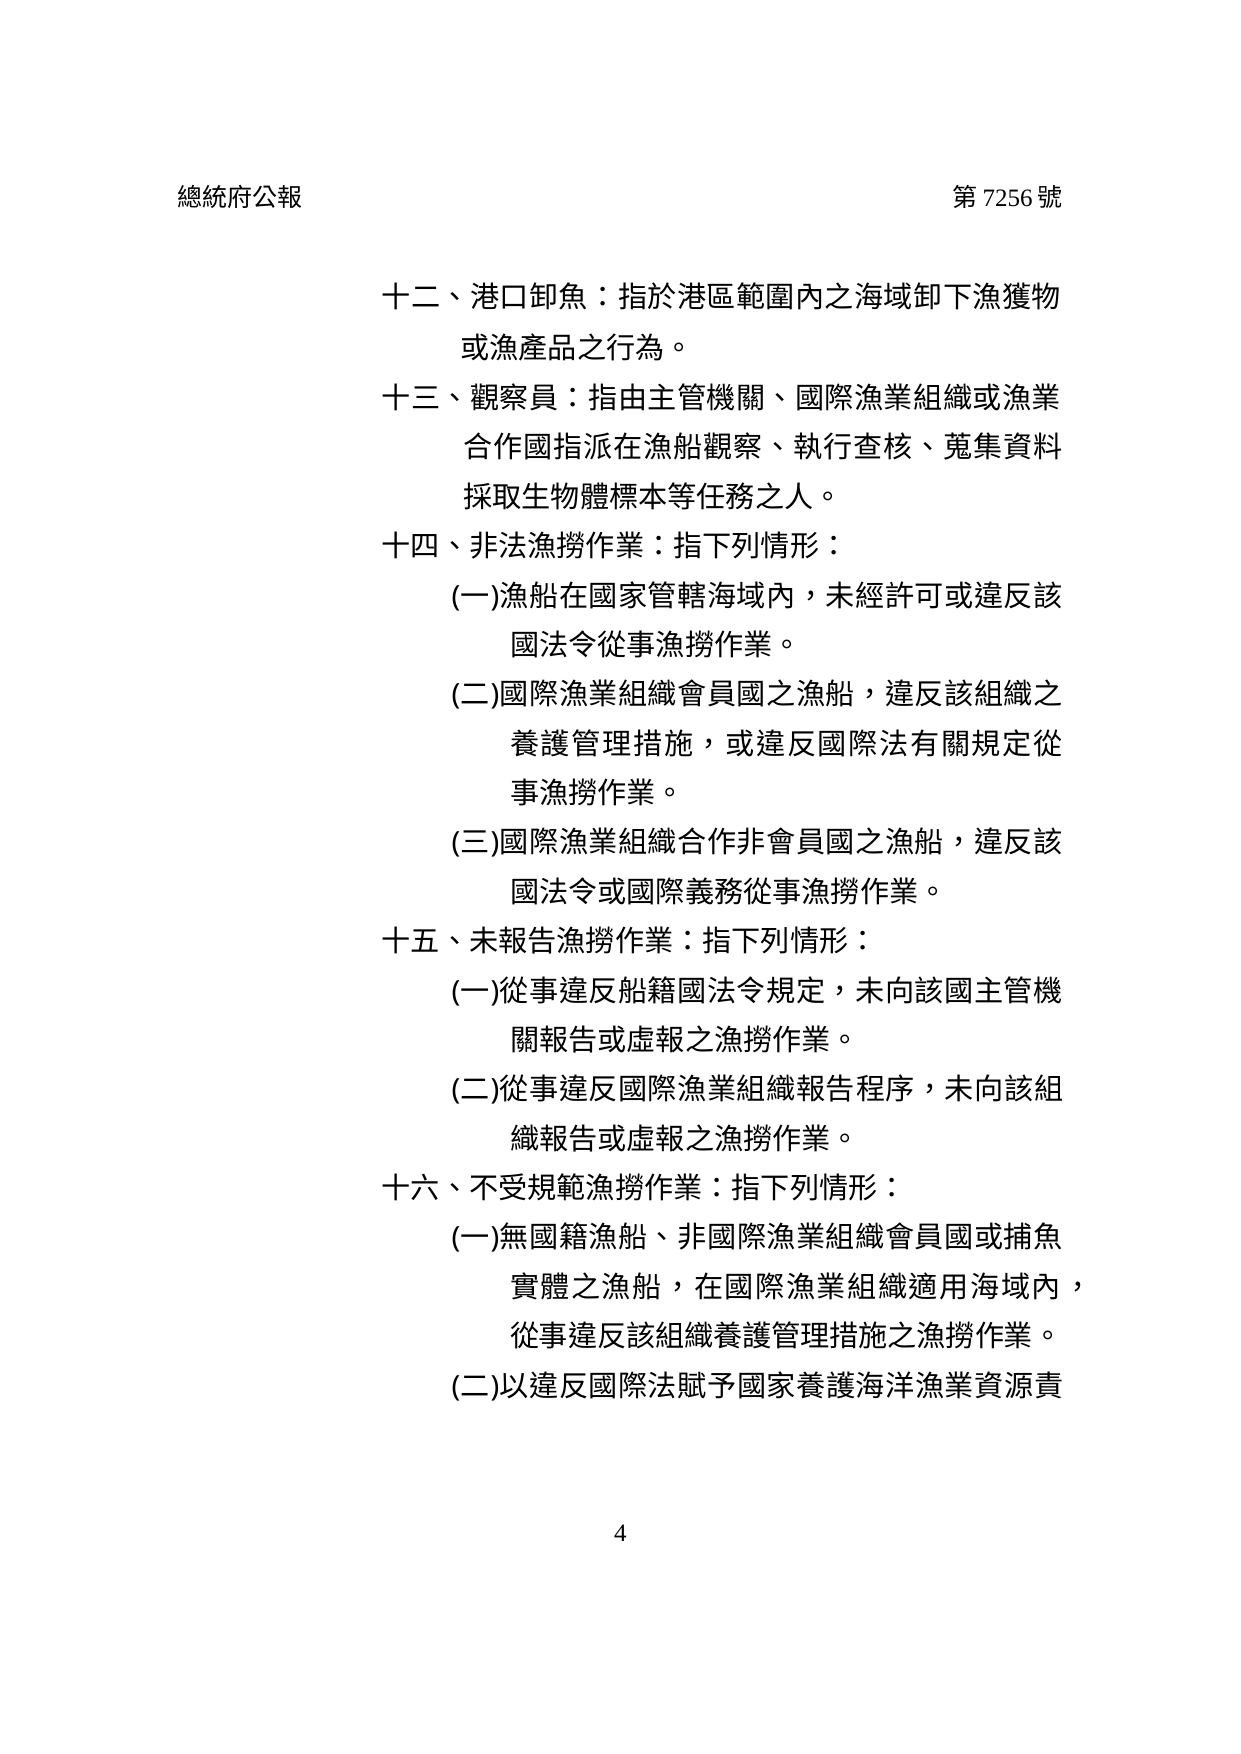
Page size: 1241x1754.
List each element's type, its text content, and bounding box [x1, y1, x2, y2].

text (二)從事違反國際漁業組織報告程序，未向該組織報告或虛報之漁撈作業。 [451, 1060, 1063, 1159]
text 十三、觀察員：指由主管機關、國際漁業組織或漁業合作國指派在漁船觀察、執行查核、蒐集資料、採取生物體標本等任務之人。 [381, 369, 1063, 517]
text 十四、非法漁撈作業：指下列情形： [381, 517, 1063, 566]
text 十六、不受規範漁撈作業：指下列情形： [381, 1159, 1063, 1208]
text (二)以違反國際法賦予國家養護海洋漁業資源責 [451, 1356, 1063, 1406]
text (一)漁船在國家管轄海域內，未經許可或違反該國法令從事漁撈作業。 [451, 566, 1063, 665]
text 十五、未報告漁撈作業：指下列情形： [381, 912, 1063, 961]
text (一)無國籍漁船、非國際漁業組織會員國或捕魚實體之漁船，在國際漁業組織適用海域內，從事違反該組織養護管理措施之漁撈作業。 [451, 1208, 1063, 1356]
text (三)國際漁業組織合作非會員國之漁船，違反該國法令或國際義務從事漁撈作業。 [451, 813, 1063, 912]
text 十二、港口卸魚：指於港區範圍內之海域卸下漁獲物或漁產品之行為。 [381, 266, 1063, 369]
text (二)國際漁業組織會員國之漁船，違反該組織之養護管理措施，或違反國際法有關規定從事漁撈作業。 [451, 665, 1063, 813]
text (一)從事違反船籍國法令規定，未向該國主管機關報告或虛報之漁撈作業。 [451, 961, 1063, 1060]
